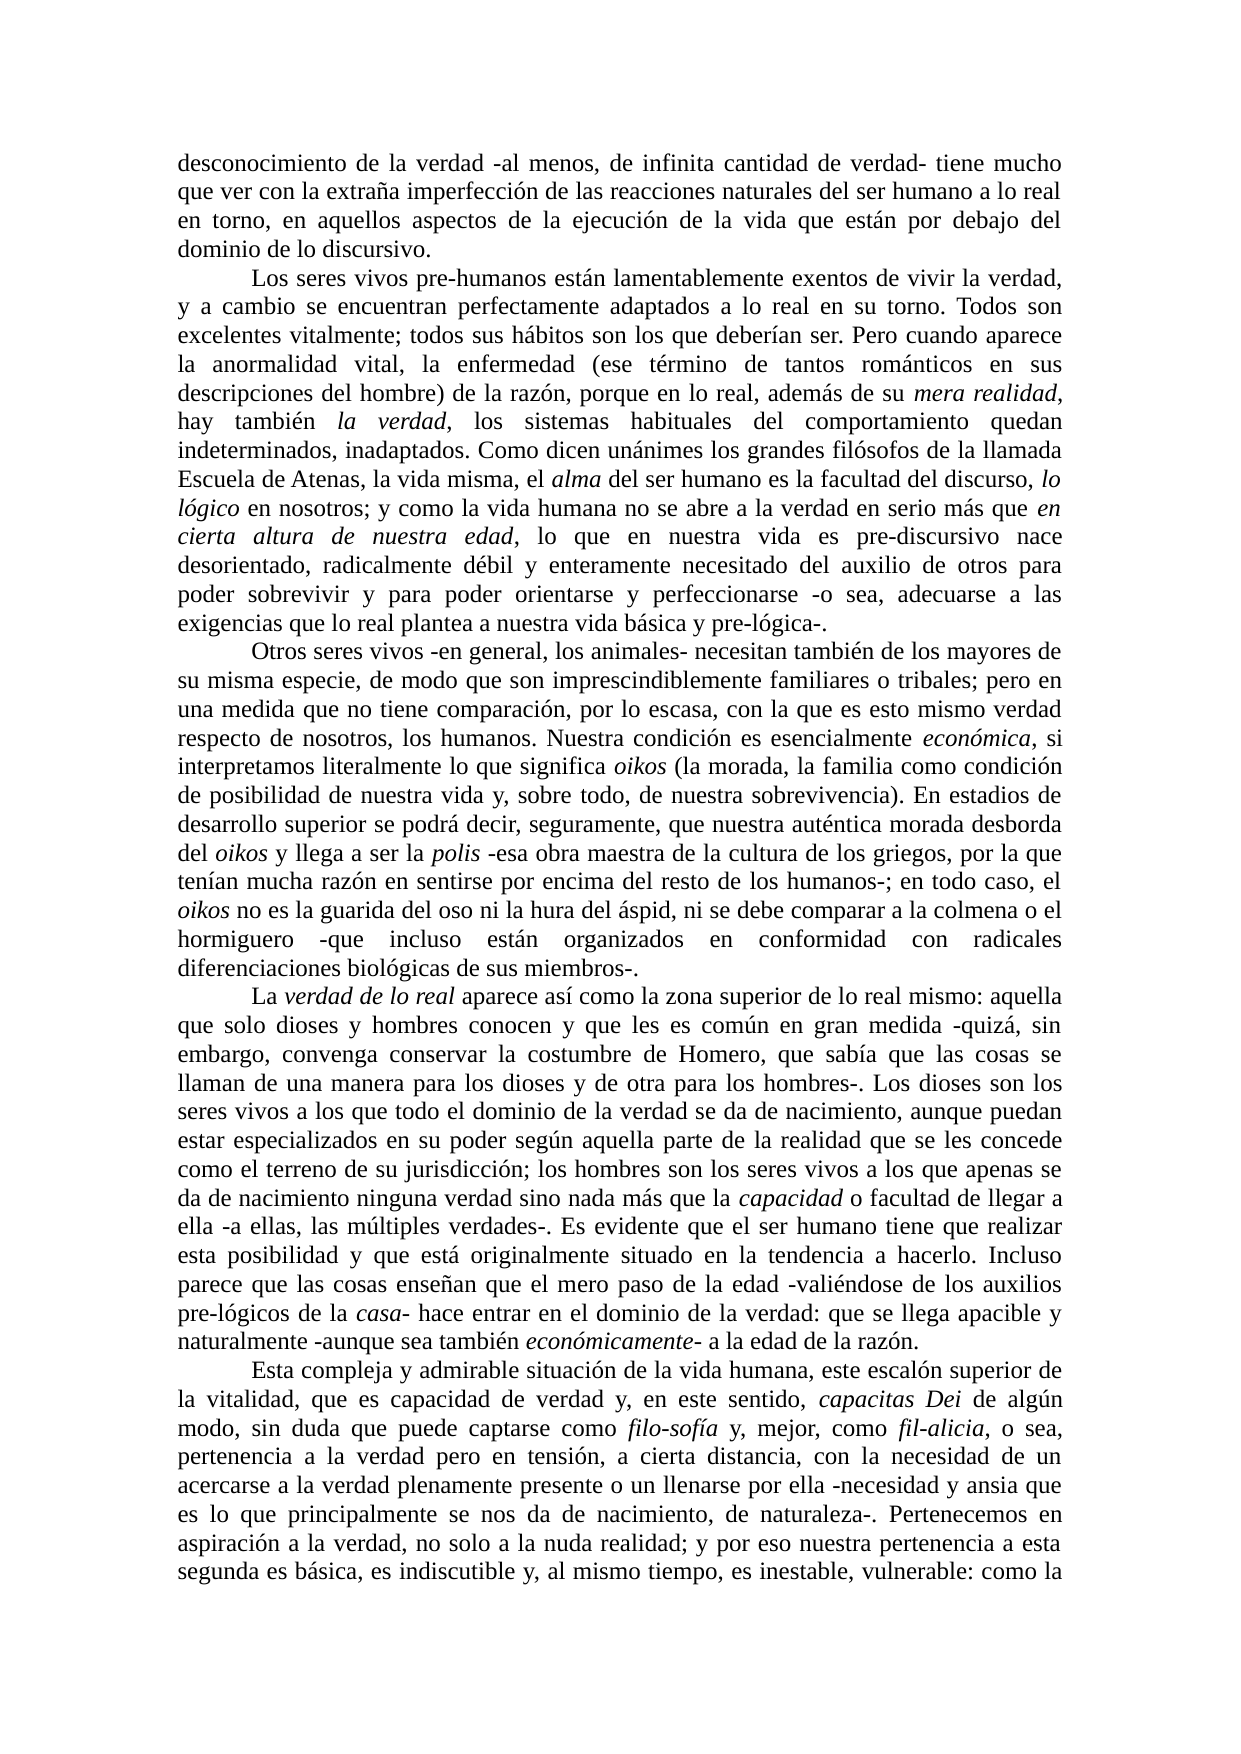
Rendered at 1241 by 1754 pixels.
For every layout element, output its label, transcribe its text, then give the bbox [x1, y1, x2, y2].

text Esta compleja y admirable situación de la vida humana, este escalón superior de la vitalidad, que es capacidad de verdad y, en este sentido, capacitas Dei de algún modo, sin duda que puede captarse como filo-sofía y, mejor, como fil-alicia, o sea, pertenencia a la verdad pero en tensión, a cierta distancia, con la necesidad de un acercarse a la verdad plenamente presente o un llenarse por ella -necesidad y ansia que es lo que principalmente se nos da de nacimiento, de naturaleza-. Pertenecemos en aspiración a la verdad, no solo a la nuda realidad; y por eso nuestra pertenencia a esta segunda es básica, es indiscutible y, al mismo tiempo, es inestable, vulnerable: como la [177, 1355, 1063, 1585]
text La verdad de lo real aparece así como la zona superior de lo real mismo: aquella que solo dioses y hombres conocen y que les es común en gran medida -quizá, sin embargo, convenga conservar la costumbre de Homero, que sabía que las cosas se llaman de una manera para los dioses y de otra para los hombres-. Los dioses son los seres vivos a los que todo el dominio de la verdad se da de nacimiento, aunque puedan estar especializados en su poder según aquella parte de la realidad que se les concede como el terreno de su jurisdicción; los hombres son los seres vivos a los que apenas se da de nacimiento ninguna verdad sino nada más que la capacidad o facultad de llegar a ella -a ellas, las múltiples verdades-. Es evidente que el ser humano tiene que realizar esta posibilidad y que está originalmente situado en la tendencia a hacerlo. Incluso parece que las cosas enseñan que el mero paso de la edad -valiéndose de los auxilios pre-lógicos de la casa- hace entrar en el dominio de la verdad: que se llega apacible y naturalmente -aunque sea también económicamente- a la edad de la razón. [177, 981, 1063, 1355]
text desconocimiento de la verdad -al menos, de infinita cantidad de verdad- tiene mucho que ver con la extraña imperfección de las reacciones naturales del ser humano a lo real en torno, en aquellos aspectos de la ejecución de la vida que están por debajo del dominio de lo discursivo. [177, 148, 1063, 263]
text Otros seres vivos -en general, los animales- necesitan también de los mayores de su misma especie, de modo que son imprescindiblemente familiares o tribales; pero en una medida que no tiene comparación, por lo escasa, con la que es esto mismo verdad respecto de nosotros, los humanos. Nuestra condición es esencialmente económica, si interpretamos literalmente lo que significa oikos (la morada, la familia como condición de posibilidad de nuestra vida y, sobre todo, de nuestra sobrevivencia). En estadios de desarrollo superior se podrá decir, seguramente, que nuestra auténtica morada desborda del oikos y llega a ser la polis -esa obra maestra de la cultura de los griegos, por la que tenían mucha razón en sentirse por encima del resto de los humanos-; en todo caso, el oikos no es la guarida del oso ni la hura del áspid, ni se debe comparar a la colmena o el hormiguero -que incluso están organizados en conformidad con radicales diferenciaciones biológicas de sus miembros-. [177, 636, 1063, 981]
text Los seres vivos pre-humanos están lamentablemente exentos de vivir la verdad, y a cambio se encuentran perfectamente adaptados a lo real en su torno. Todos son excelentes vitalmente; todos sus hábitos son los que deberían ser. Pero cuando aparece la anormalidad vital, la enfermedad (ese término de tantos románticos en sus descripciones del hombre) de la razón, porque en lo real, además de su mera realidad, hay también la verdad, los sistemas habituales del comportamiento quedan indeterminados, inadaptados. Como dicen unánimes los grandes filósofos de la llamada Escuela de Atenas, la vida misma, el alma del ser humano es la facultad del discurso, lo lógico en nosotros; y como la vida humana no se abre a la verdad en serio más que en cierta altura de nuestra edad, lo que en nuestra vida es pre-discursivo nace desorientado, radicalmente débil y enteramente necesitado del auxilio de otros para poder sobrevivir y para poder orientarse y perfeccionarse -o sea, adecuarse a las exigencias que lo real plantea a nuestra vida básica y pre-lógica-. [177, 263, 1063, 636]
